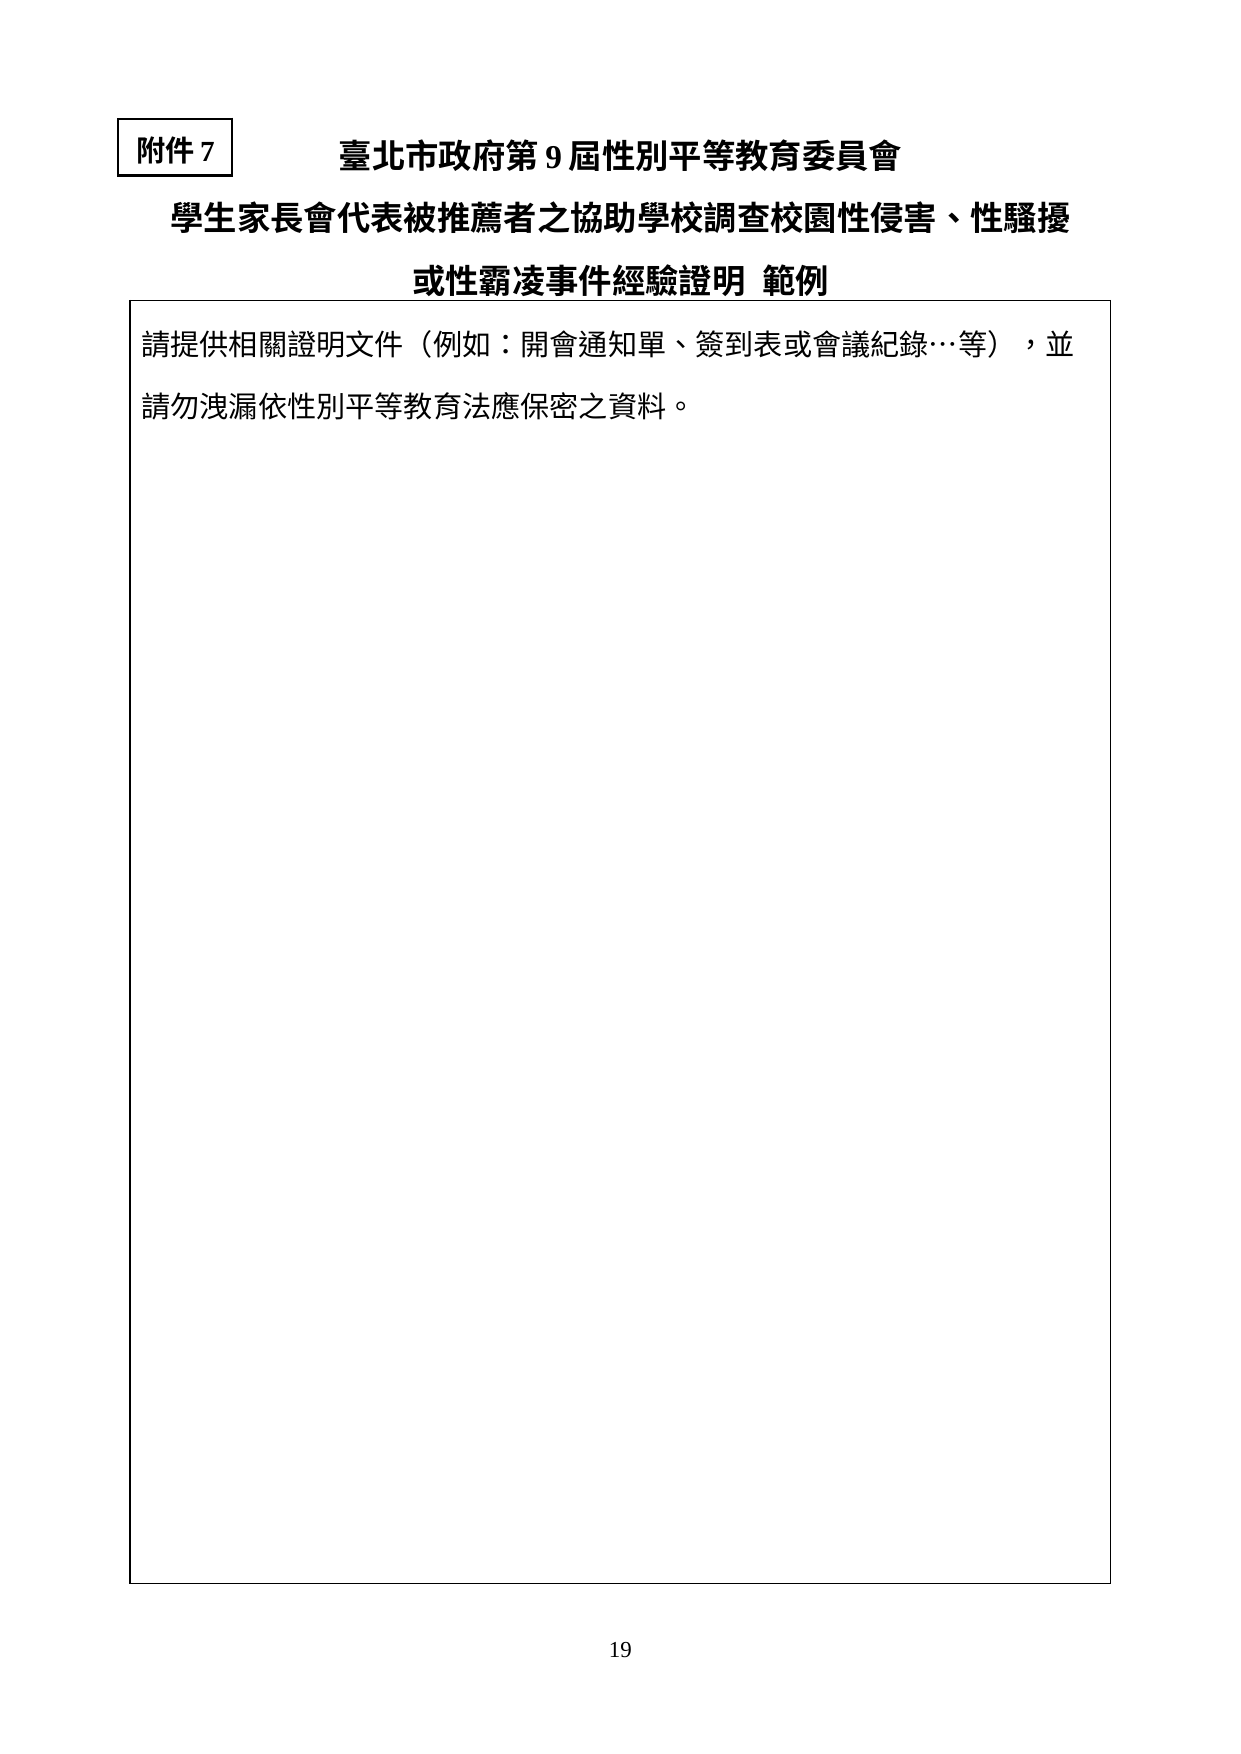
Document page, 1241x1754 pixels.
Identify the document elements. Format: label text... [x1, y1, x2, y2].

text 臺北市政府第9屆性別平等教育委員會 [117, 112, 1122, 175]
text 附件7 [134, 127, 216, 167]
table_header 請提供相關證明文件（例如：開會通知單、簽到表或會議紀錄…等），並請勿洩漏依性別平等教育法應保密之資料。 [131, 301, 1110, 1582]
text 學生家長會代表被推薦者之協助學校調查校園性侵害、性騷擾 或性霸凌事件經驗證明 範例 [118, 175, 1122, 300]
